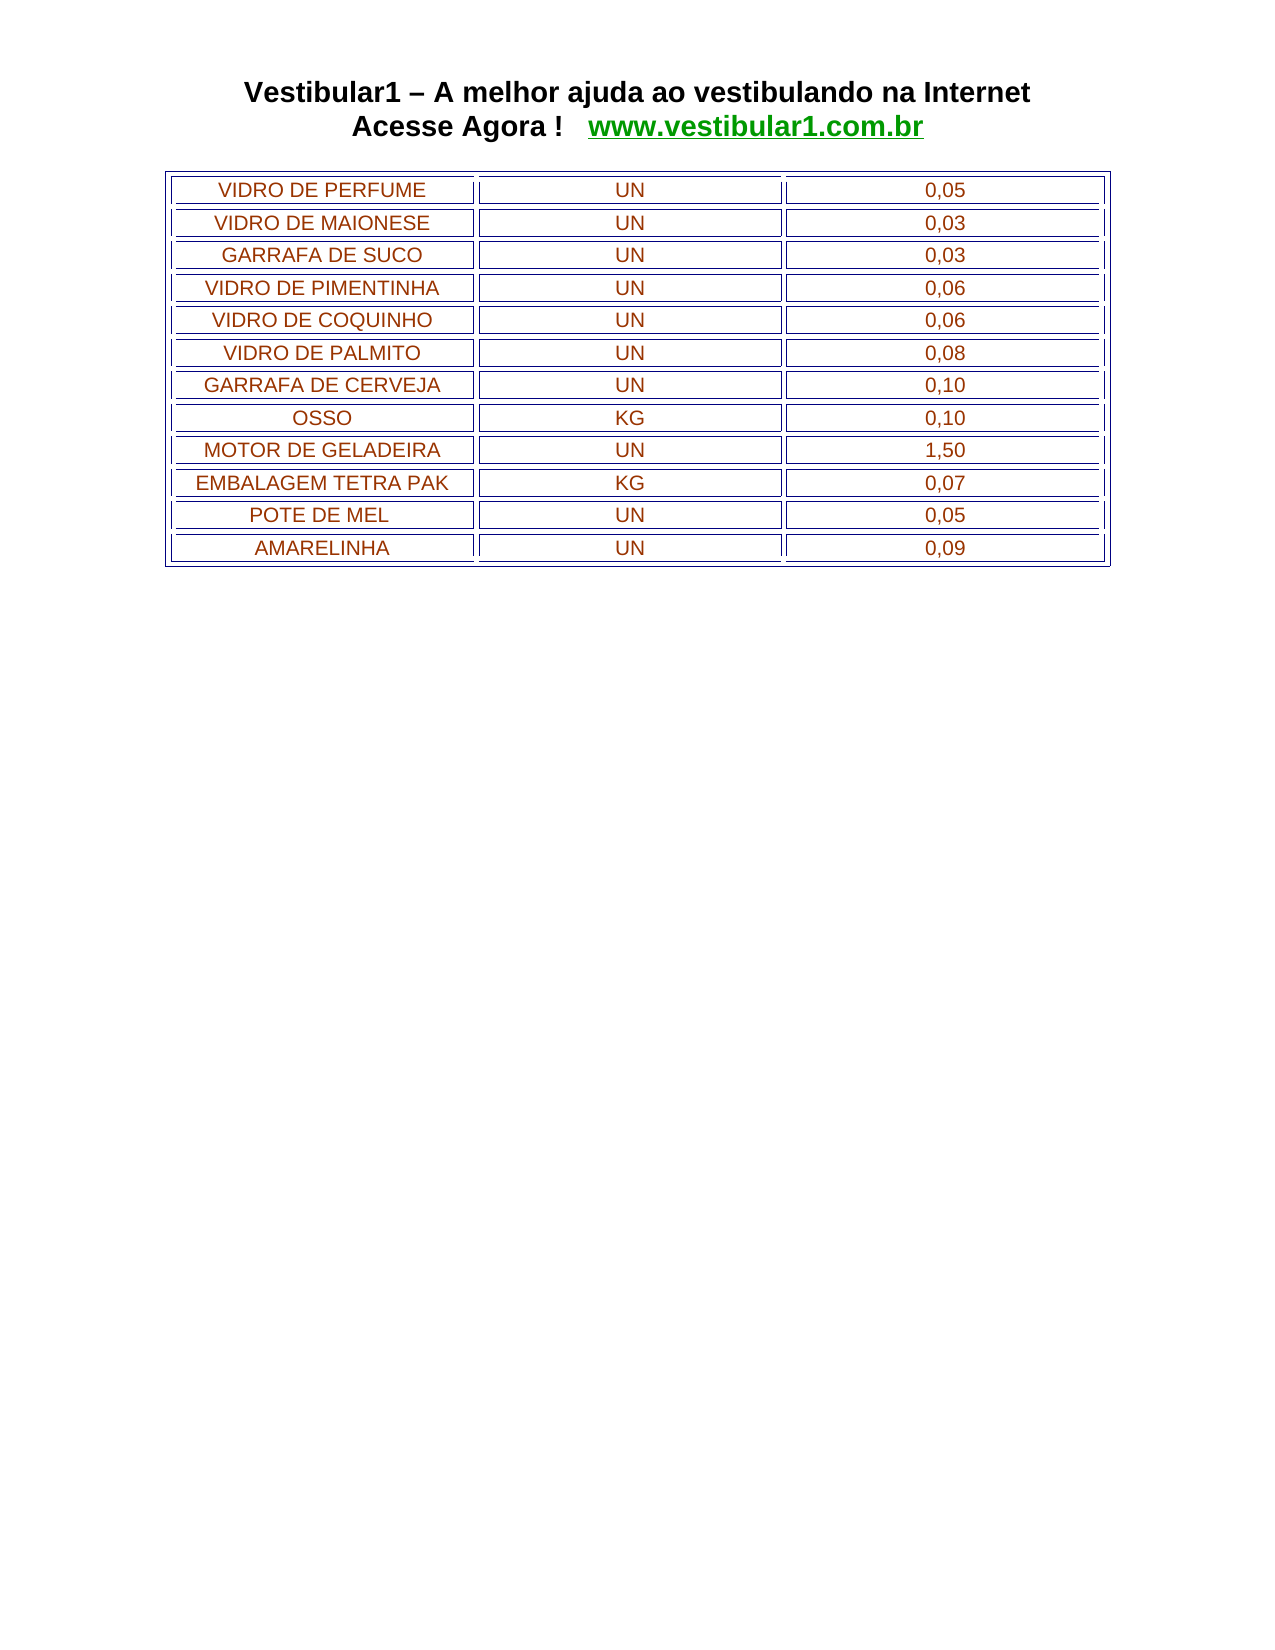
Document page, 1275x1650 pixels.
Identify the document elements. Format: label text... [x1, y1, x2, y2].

table_cell UN [476, 203, 783, 236]
table_cell UN [476, 431, 783, 463]
table_cell UN [476, 366, 783, 398]
table_cell KG [476, 398, 783, 431]
table_cell 0,06 [783, 301, 1107, 333]
table_cell 0,10 [783, 398, 1107, 431]
table_cell 0,05 [783, 496, 1107, 528]
table_cell UN [476, 268, 783, 301]
table_cell UN [476, 301, 783, 333]
table_cell 0,07 [783, 463, 1107, 496]
table_cell VIDRO DE MAIONESE [168, 203, 476, 236]
table_cell 0,05 [783, 172, 1107, 203]
table_cell UN [476, 236, 783, 268]
table_cell EMBALAGEM TETRA PAK [168, 463, 476, 496]
table_cell VIDRO DE PALMITO [168, 333, 476, 366]
table_cell OSSO [168, 398, 476, 431]
table_cell VIDRO DE PIMENTINHA [168, 268, 476, 301]
table_cell UN [476, 496, 783, 528]
table_cell VIDRO DE COQUINHO [168, 301, 476, 333]
table_cell UN [476, 333, 783, 366]
table_cell 0,09 [783, 528, 1107, 561]
table_cell KG [476, 463, 783, 496]
table_cell MOTOR DE GELADEIRA [168, 431, 476, 463]
table_cell 0,03 [783, 203, 1107, 236]
table_cell 1,50 [783, 431, 1107, 463]
table_cell 0,08 [783, 333, 1107, 366]
table_cell 0,06 [783, 268, 1107, 301]
table_cell AMARELINHA [168, 528, 476, 561]
table_cell 0,10 [783, 366, 1107, 398]
table_cell GARRAFA DE CERVEJA [168, 366, 476, 398]
table_cell POTE DE MEL [168, 496, 476, 528]
table_cell UN [476, 528, 783, 561]
table_cell 0,03 [783, 236, 1107, 268]
table_cell VIDRO DE PERFUME [168, 172, 476, 203]
table_cell UN [476, 172, 783, 203]
table_cell GARRAFA DE SUCO [168, 236, 476, 268]
